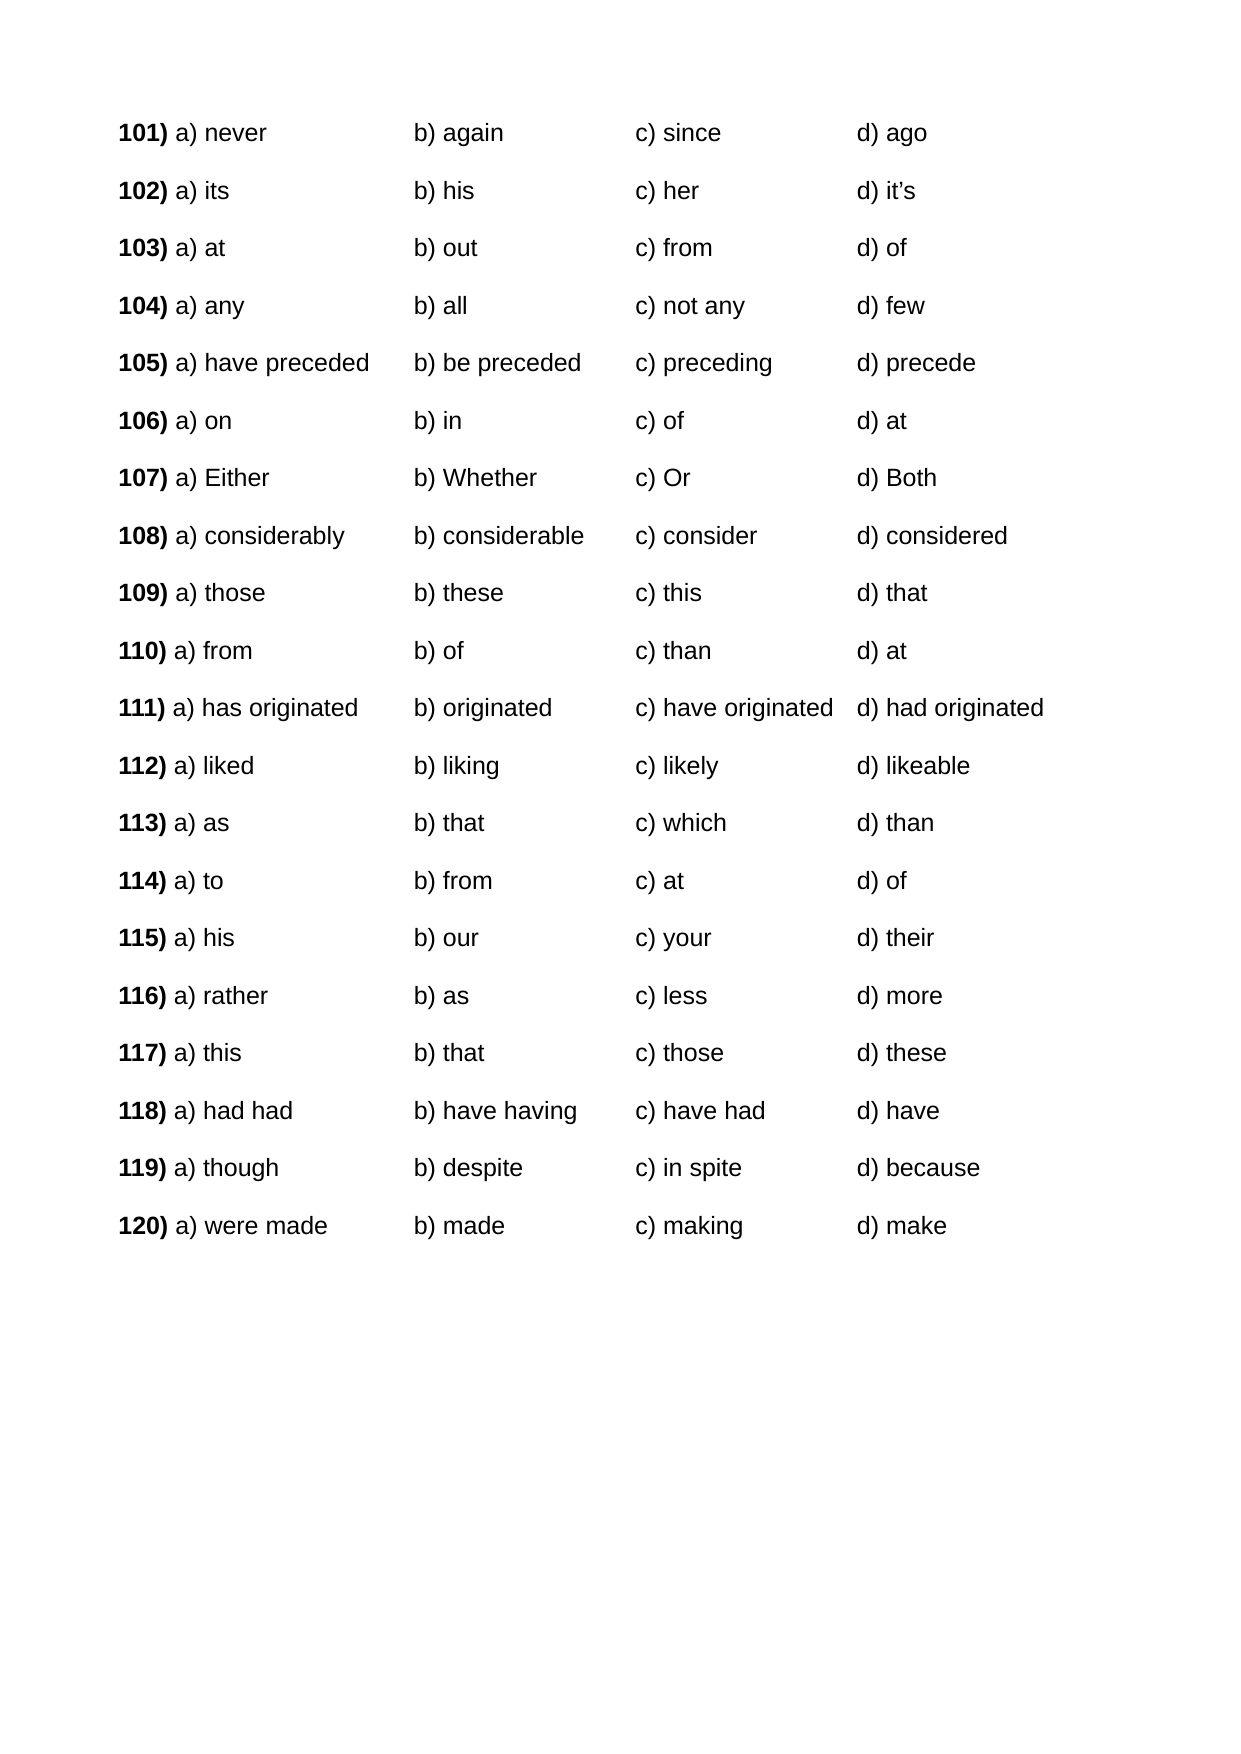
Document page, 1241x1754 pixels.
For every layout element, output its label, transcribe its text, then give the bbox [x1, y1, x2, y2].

text 107) a) Either b) Whether c) Or d) Both [118, 463, 1158, 492]
text 114) a) to b) from c) at d) of [118, 866, 1158, 894]
text 112) a) liked b) liking c) likely d) likeable [118, 751, 1158, 779]
text 106) a) on b) in c) of d) at [118, 406, 1158, 434]
text 104) a) any b) all c) not any d) few [118, 291, 1158, 319]
text 117) a) this b) that c) those d) these [118, 1038, 1158, 1067]
text 105) a) have preceded b) be preceded c) preceding d) precede [118, 348, 1158, 377]
text 118) a) had had b) have having c) have had d) have [118, 1096, 1158, 1124]
text 111) a) has originated b) originated c) have originated d) had originated [118, 693, 1158, 722]
text 108) a) considerably b) considerable c) consider d) considered [118, 521, 1158, 549]
text 119) a) though b) despite c) in spite d) because [118, 1153, 1158, 1182]
text 102) a) its b) his c) her d) it’s [118, 176, 1158, 204]
text 110) a) from b) of c) than d) at [118, 636, 1158, 664]
text 103) a) at b) out c) from d) of [118, 233, 1158, 262]
text 113) a) as b) that c) which d) than [118, 808, 1158, 837]
text 115) a) his b) our c) your d) their [118, 923, 1158, 952]
text 101) a) never b) again c) since d) ago [118, 118, 1158, 147]
text 109) a) those b) these c) this d) that [118, 578, 1158, 607]
text 120) a) were made b) made c) making d) make [118, 1211, 1158, 1239]
text 116) a) rather b) as c) less d) more [118, 981, 1158, 1009]
